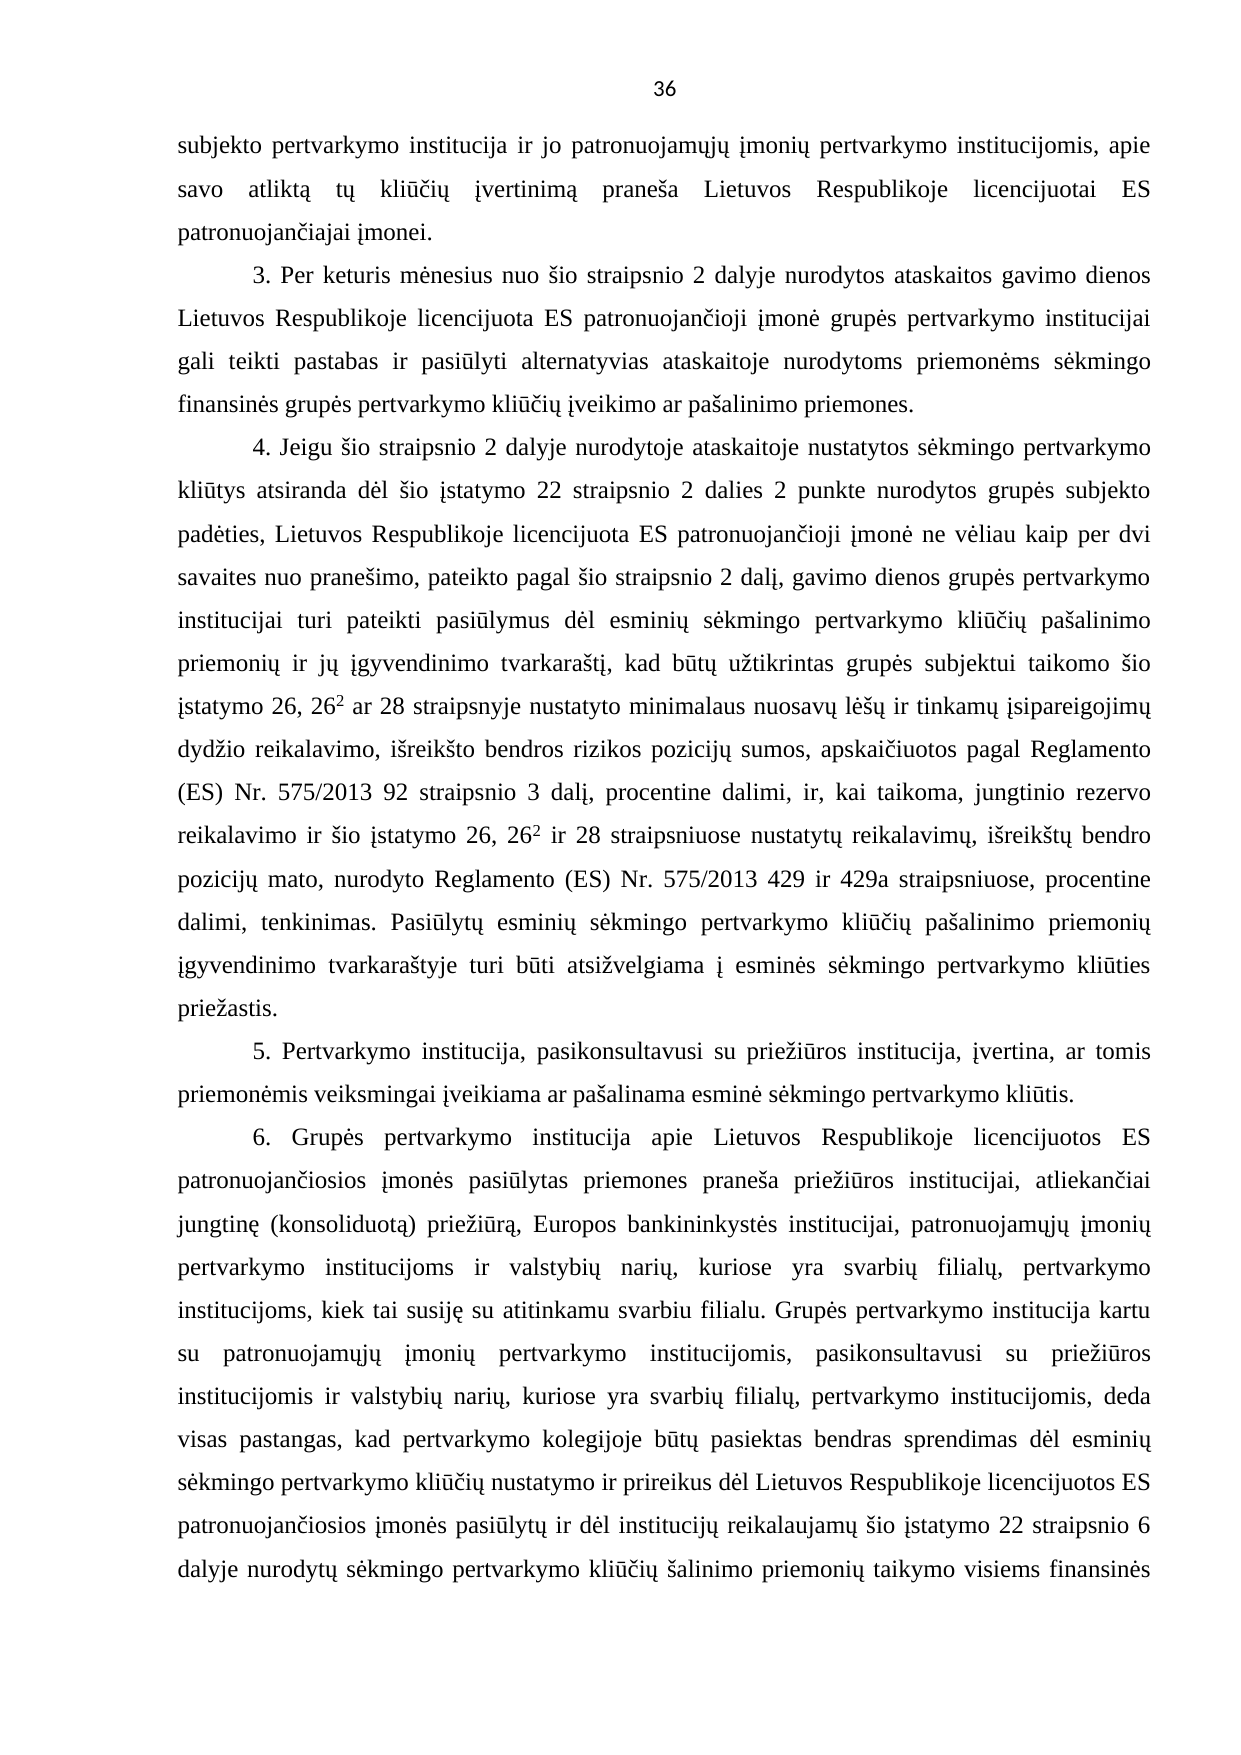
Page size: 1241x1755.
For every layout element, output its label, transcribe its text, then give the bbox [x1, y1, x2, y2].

text 4. Jeigu šio straipsnio 2 dalyje nurodytoje ataskaitoje nustatytos sėkmingo pertvarkymo kliūtys atsiranda dėl šio įstatymo 22 straipsnio 2 dalies 2 punkte nurodytos grupės subjekto padėties, Lietuvos Respublikoje licencijuota ES patronuojančioji įmonė ne vėliau kaip per dvi savaites nuo pranešimo, pateikto pagal šio straipsnio 2 dalį, gavimo dienos grupės pertvarkymo institucijai turi pateikti pasiūlymus dėl esminių sėkmingo pertvarkymo kliūčių pašalinimo priemonių ir jų įgyvendinimo tvarkaraštį, kad būtų užtikrintas grupės subjektui taikomo šio įstatymo 26, 262 ar 28 straipsnyje nustatyto minimalaus nuosavų lėšų ir tinkamų įsipareigojimų dydžio reikalavimo, išreikšto bendros rizikos pozicijų sumos, apskaičiuotos pagal Reglamento (ES) Nr. 575/2013 92 straipsnio 3 dalį, procentine dalimi, ir, kai taikoma, jungtinio rezervo reikalavimo ir šio įstatymo 26, 262 ir 28 straipsniuose nustatytų reikalavimų, išreikštų bendro pozicijų mato, nurodyto Reglamento (ES) Nr. 575/2013 429 ir 429a straipsniuose, procentine dalimi, tenkinimas. Pasiūlytų esminių sėkmingo pertvarkymo kliūčių pašalinimo priemonių įgyvendinimo tvarkaraštyje turi būti atsižvelgiama į esminės sėkmingo pertvarkymo kliūties priežastis. [177, 432, 1152, 1022]
text 5. Pertvarkymo institucija, pasikonsultavusi su priežiūros institucija, įvertina, ar tomis priemonėmis veiksmingai įveikiama ar pašalinama esminė sėkmingo pertvarkymo kliūtis. [177, 1036, 1152, 1108]
text subjekto pertvarkymo institucija ir jo patronuojamųjų įmonių pertvarkymo institucijomis, apie savo atliktą tų kliūčių įvertinimą praneša Lietuvos Respublikoje licencijuotai ES patronuojančiajai įmonei. [177, 131, 1152, 246]
text 6. Grupės pertvarkymo institucija apie Lietuvos Respublikoje licencijuotos ES patronuojančiosios įmonės pasiūlytas priemones praneša priežiūros institucijai, atliekančiai jungtinę (konsoliduotą) priežiūrą, Europos bankininkystės institucijai, patronuojamųjų įmonių pertvarkymo institucijoms ir valstybių narių, kuriose yra svarbių filialų, pertvarkymo institucijoms, kiek tai susiję su atitinkamu svarbiu filialu. Grupės pertvarkymo institucija kartu su patronuojamųjų įmonių pertvarkymo institucijomis, pasikonsultavusi su priežiūros institucijomis ir valstybių narių, kuriose yra svarbių filialų, pertvarkymo institucijomis, deda visas pastangas, kad pertvarkymo kolegijoje būtų pasiektas bendras sprendimas dėl esminių sėkmingo pertvarkymo kliūčių nustatymo ir prireikus dėl Lietuvos Respublikoje licencijuotos ES patronuojančiosios įmonės pasiūlytų ir dėl institucijų reikalaujamų šio įstatymo 22 straipsnio 6 dalyje nurodytų sėkmingo pertvarkymo kliūčių šalinimo priemonių taikymo visiems finansinės [177, 1122, 1152, 1582]
text 3. Per keturis mėnesius nuo šio straipsnio 2 dalyje nurodytos ataskaitos gavimo dienos Lietuvos Respublikoje licencijuota ES patronuojančioji įmonė grupės pertvarkymo institucijai gali teikti pastabas ir pasiūlyti alternatyvias ataskaitoje nurodytoms priemonėms sėkmingo finansinės grupės pertvarkymo kliūčių įveikimo ar pašalinimo priemones. [177, 260, 1152, 418]
